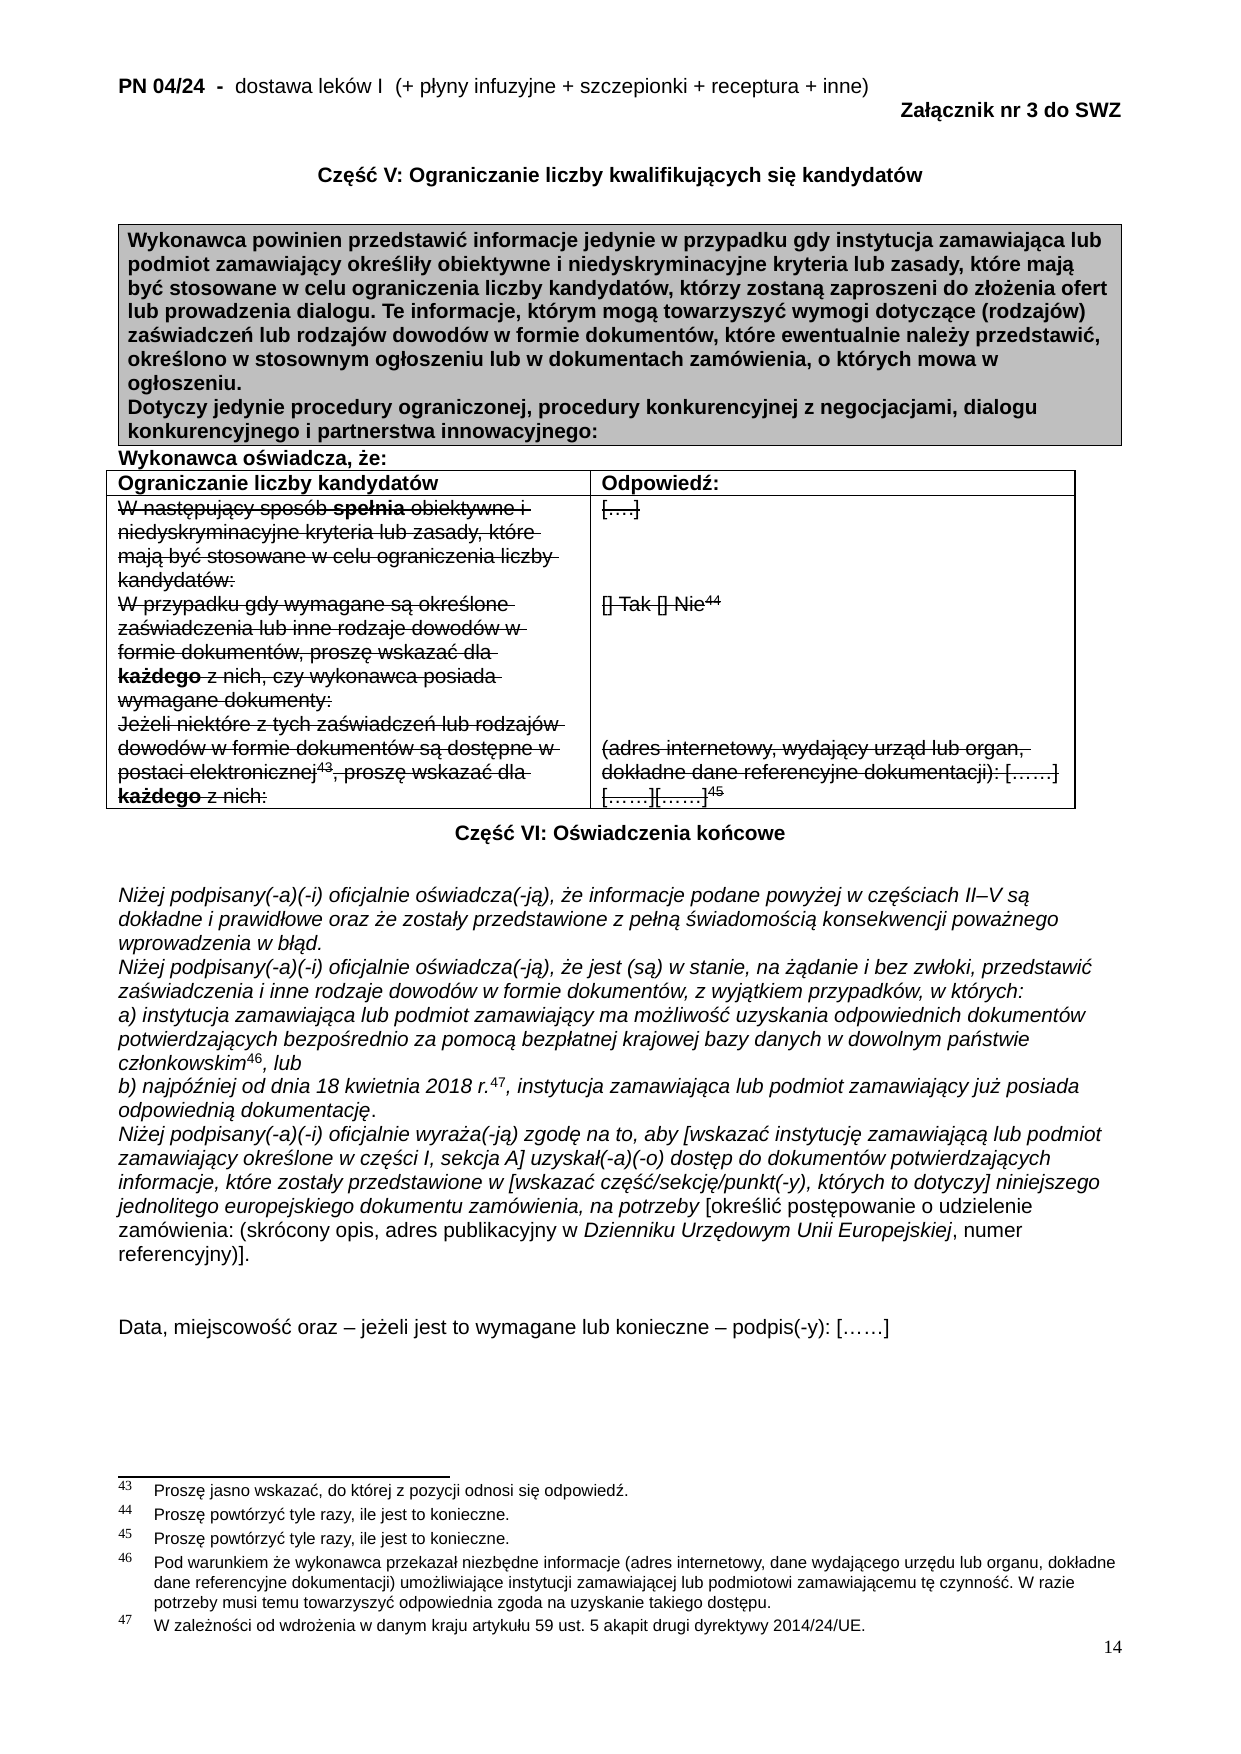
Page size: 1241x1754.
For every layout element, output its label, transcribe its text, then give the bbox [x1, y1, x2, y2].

text W zależności od wdrożenia w danym kraju artykułu 59 ust. 5 akapit drugi dyrektywy 2014/24/UE. [118, 1612, 1122, 1636]
text a) instytucja zamawiająca lub podmiot zamawiający ma możliwość uzyskania odpowiednich dokumentów potwierdzających bezpośrednio za pomocą bezpłatnej krajowej bazy danych w dowolnym państwie członkowskim, lub [118, 1002, 1122, 1074]
text Niżej podpisany(-a)(-i) oficjalnie oświadcza(-ją), że informacje podane powyżej w częściach II–V są dokładne i prawidłowe oraz że zostały przedstawione z pełną świadomością konsekwencji poważnego wprowadzenia w błąd. [118, 883, 1122, 954]
text Wykonawca powinien przedstawić informacje jedynie w przypadku gdy instytucja zamawiająca lub podmiot zamawiający określiły obiektywne i niedyskryminacyjne kryteria lub zasady, które mają być stosowane w celu ograniczenia liczby kandydatów, którzy zostaną zaproszeni do złożenia ofert lub prowadzenia dialogu. Te informacje, którym mogą towarzyszyć wymogi dotyczące (rodzajów) zaświadczeń lub rodzajów dowodów w formie dokumentów, które ewentualnie należy przedstawić, określono w stosownym ogłoszeniu lub w dokumentach zamówienia, o których mowa w ogłoszeniu. Dotyczy jedynie procedury ograniczonej, procedury konkurencyjnej z negocjacjami, dialogu konkurencyjnego i partnerstwa innowacyjnego: [119, 225, 1121, 445]
text Niżej podpisany(-a)(-i) oficjalnie wyraża(-ją) zgodę na to, aby [wskazać instytucję zamawiającą lub podmiot zamawiający określone w części I, sekcja A] uzyskał(-a)(-o) dostęp do dokumentów potwierdzających informacje, które zostały przedstawione w [wskazać część/sekcję/punkt(-y), których to dotyczy] niniejszego jednolitego europejskiego dokumentu zamówienia, na potrzeby [określić postępowanie o udzielenie zamówienia: (skrócony opis, adres publikacyjny w Dzienniku Urzędowym Unii Europejskiej, numer referencyjny)]. [118, 1122, 1122, 1266]
text Niżej podpisany(-a)(-i) oficjalnie oświadcza(-ją), że jest (są) w stanie, na żądanie i bez zwłoki, przedstawić zaświadczenia i inne rodzaje dowodów w formie dokumentów, z wyjątkiem przypadków, w których: [118, 954, 1122, 1002]
text Data, miejscowość oraz – jeżeli jest to wymagane lub konieczne – podpis(-y): [……] [118, 1315, 1122, 1339]
text Pod warunkiem że wykonawca przekazał niezbędne informacje (adres internetowy, dane wydającego urzędu lub organu, dokładne dane referencyjne dokumentacji) umożliwiające instytucji zamawiającej lub podmiotowi zamawiającemu tę czynność. W razie potrzeby musi temu towarzyszyć odpowiednia zgoda na uzyskanie takiego dostępu. [118, 1549, 1122, 1612]
table_header Odpowiedź: [591, 471, 1074, 495]
text b) najpóźniej od dnia 18 kwietnia 2018 r., instytucja zamawiająca lub podmiot zamawiający już posiada odpowiednią dokumentację. [118, 1074, 1122, 1122]
title Część V: Ograniczanie liczby kwalifikujących się kandydatów [118, 163, 1122, 187]
table_header Ograniczanie liczby kandydatów [107, 471, 590, 495]
text Wykonawca oświadcza, że: [118, 446, 1122, 470]
title Część VI: Oświadczenia końcowe [118, 821, 1122, 845]
table_cell [….] [] Tak [] Nie (adres internetowy, wydający urząd lub organ, dokładne dane referencyjne dokumentacji): [……][……][……] [591, 496, 1074, 808]
table_cell W następujący sposób spełnia obiektywne i niedyskryminacyjne kryteria lub zasady, które mają być stosowane w celu ograniczenia liczby kandydatów: W przypadku gdy wymagane są określone zaświadczenia lub inne rodzaje dowodów w formie dokumentów, proszę wskazać dla każdego z nich, czy wykonawca posiada wymagane dokumenty: Jeżeli niektóre z tych zaświadczeń lub rodzajów dowodów w formie dokumentów są dostępne w postaci elektronicznej, proszę wskazać dla każdego z nich: [107, 496, 590, 808]
